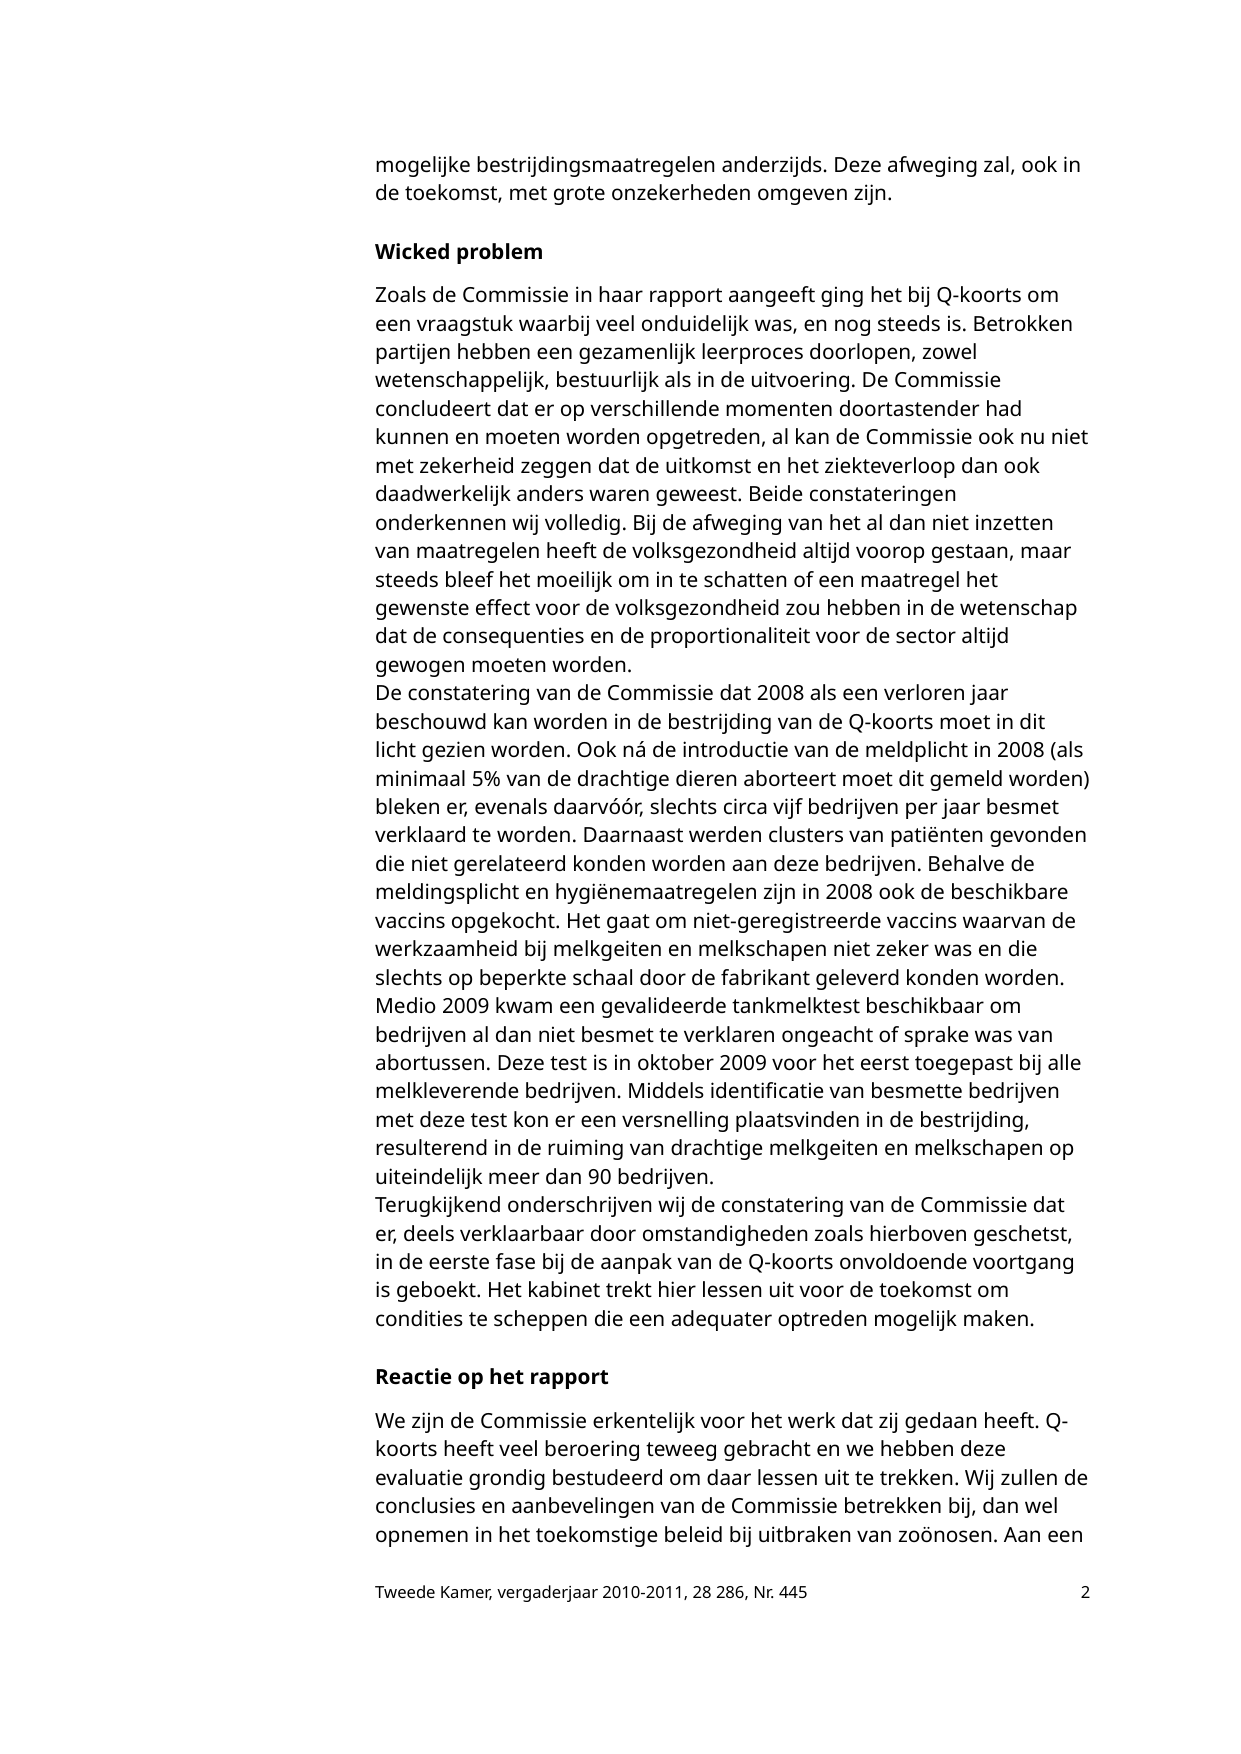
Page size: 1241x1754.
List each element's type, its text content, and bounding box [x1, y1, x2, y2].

text Terugkijkend onderschrijven wij de constatering van de Commissie dat er, deels verklaarbaar door omstandigheden zoals hierboven geschetst, in de eerste fase bij de aanpak van de Q-koorts onvoldoende voortgang is geboekt. Het kabinet trekt hier lessen uit voor de toekomst om condities te scheppen die een adequater optreden mogelijk maken. [375, 1190, 1090, 1332]
text Reactie op het rapport [375, 1362, 1090, 1391]
text De constatering van de Commissie dat 2008 als een verloren jaar beschouwd kan worden in de bestrijding van de Q-koorts moet in dit licht gezien worden. Ook ná de introductie van de meldplicht in 2008 (als minimaal 5% van de drachtige dieren aborteert moet dit gemeld worden) bleken er, evenals daarvóór, slechts circa vijf bedrijven per jaar besmet verklaard te worden. Daarnaast werden clusters van patiënten gevonden die niet gerelateerd konden worden aan deze bedrijven. Behalve de meldingsplicht en hygiënemaatregelen zijn in 2008 ook de beschikbare vaccins opgekocht. Het gaat om niet-geregistreerde vaccins waarvan de werkzaamheid bij melkgeiten en melkschapen niet zeker was en die slechts op beperkte schaal door de fabrikant geleverd konden worden. Medio 2009 kwam een gevalideerde tankmelktest beschikbaar om bedrijven al dan niet besmet te verklaren ongeacht of sprake was van abortussen. Deze test is in oktober 2009 voor het eerst toegepast bij alle melkleverende bedrijven. Middels identificatie van besmette bedrijven met deze test kon er een versnelling plaatsvinden in de bestrijding, resulterend in de ruiming van drachtige melkgeiten en melkschapen op uiteindelijk meer dan 90 bedrijven. [375, 678, 1090, 1190]
text We zijn de Commissie erkentelijk voor het werk dat zij gedaan heeft. Q-koorts heeft veel beroering teweeg gebracht en we hebben deze evaluatie grondig bestudeerd om daar lessen uit te trekken. Wij zullen de conclusies en aanbevelingen van de Commissie betrekken bij, dan wel opnemen in het toekomstige beleid bij uitbraken van zoönosen. Aan een [375, 1406, 1090, 1548]
text Zoals de Commissie in haar rapport aangeeft ging het bij Q-koorts om een vraagstuk waarbij veel onduidelijk was, en nog steeds is. Betrokken partijen hebben een gezamenlijk leerproces doorlopen, zowel wetenschappelijk, bestuurlijk als in de uitvoering. De Commissie concludeert dat er op verschillende momenten doortastender had kunnen en moeten worden opgetreden, al kan de Commissie ook nu niet met zekerheid zeggen dat de uitkomst en het ziekteverloop dan ook daadwerkelijk anders waren geweest. Beide constateringen onderkennen wij volledig. Bij de afweging van het al dan niet inzetten van maatregelen heeft de volksgezondheid altijd voorop gestaan, maar steeds bleef het moeilijk om in te schatten of een maatregel het gewenste effect voor de volksgezondheid zou hebben in de wetenschap dat de consequenties en de proportionaliteit voor de sector altijd gewogen moeten worden. [375, 280, 1090, 678]
text Wicked problem [375, 237, 1090, 265]
text mogelijke bestrijdingsmaatregelen anderzijds. Deze afweging zal, ook in de toekomst, met grote onzekerheden omgeven zijn. [375, 150, 1090, 207]
